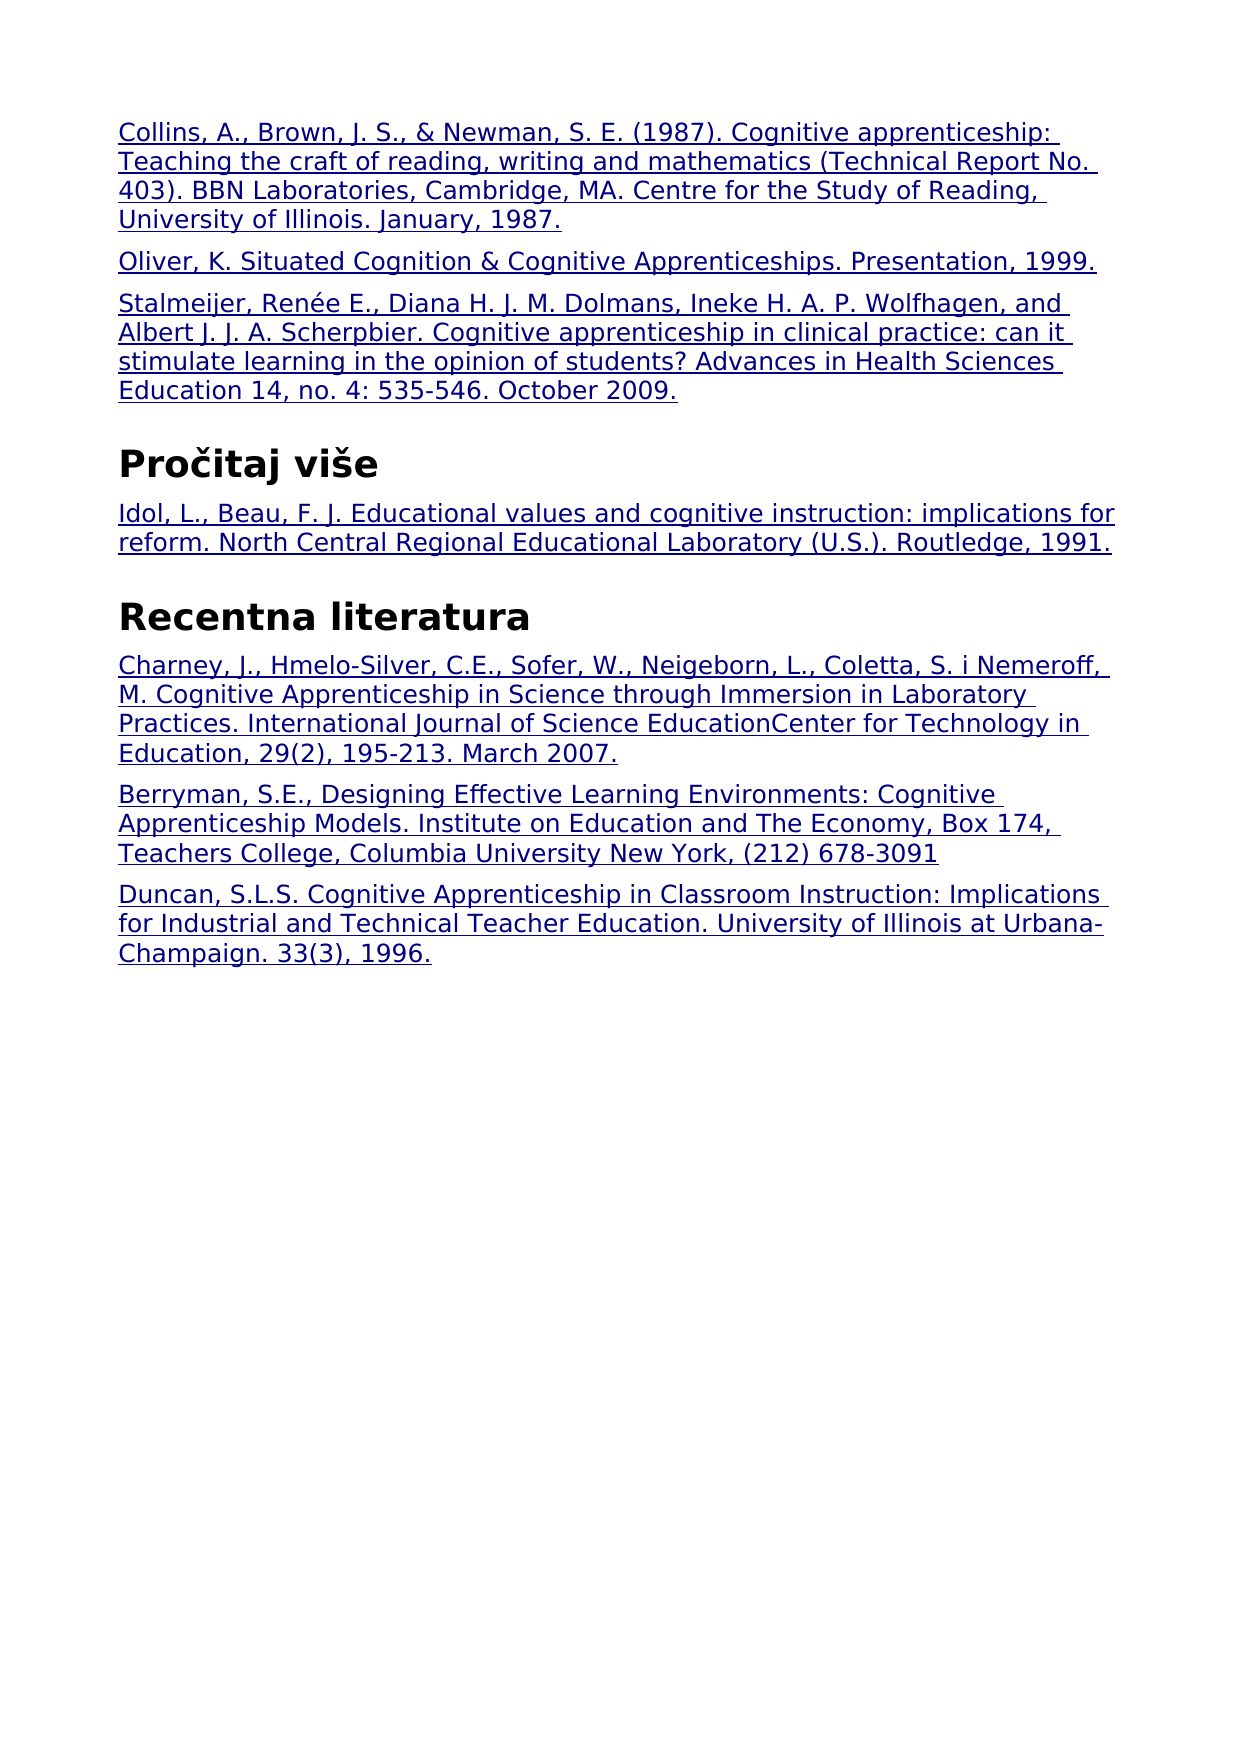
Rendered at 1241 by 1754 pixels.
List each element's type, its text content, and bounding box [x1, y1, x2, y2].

text Stalmeijer, Renée E., Diana H. J. M. Dolmans, Ineke H. A. P. Wolfhagen, and Albert J. J. A. Scherpbier. Cognitive apprenticeship in clinical practice: can it stimulate learning in the opinion of students? Advances in Health Sciences Education 14, no. 4: 535-546. October 2009. [118, 289, 1122, 406]
subtitle Recentna literatura [118, 595, 1122, 639]
subtitle Pročitaj više [118, 443, 1122, 487]
text Duncan, S.L.S. Cognitive Apprenticeship in Classroom Instruction: Implications for Industrial and Technical Teacher Education. University of Illinois at Urbana-Champaign. 33(3), 1996. [118, 880, 1122, 968]
text Charney, J., Hmelo-Silver, C.E., Sofer, W., Neigeborn, L., Coletta, S. i Nemeroff, M. Cognitive Apprenticeship in Science through Immersion in Laboratory Practices. International Journal of Science EducationCenter for Technology in Education, 29(2), 195-213. March 2007. [118, 651, 1122, 768]
text Collins, A., Brown, J. S., & Newman, S. E. (1987). Cognitive apprenticeship: Teaching the craft of reading, writing and mathematics (Technical Report No. 403). BBN Laboratories, Cambridge, MA. Centre for the Study of Reading, University of Illinois. January, 1987. [118, 118, 1122, 235]
text Berryman, S.E., Designing Effective Learning Environments: Cognitive Apprenticeship Models. Institute on Education and The Economy, Box 174, Teachers College, Columbia University New York, (212) 678-3091 [118, 780, 1122, 868]
text Idol, L., Beau, F. J. Educational values and cognitive instruction: implications for reform. North Central Regional Educational Laboratory (U.S.). Routledge, 1991. [118, 499, 1122, 558]
text Oliver, K. Situated Cognition & Cognitive Apprenticeships. Presentation, 1999. [118, 247, 1122, 276]
